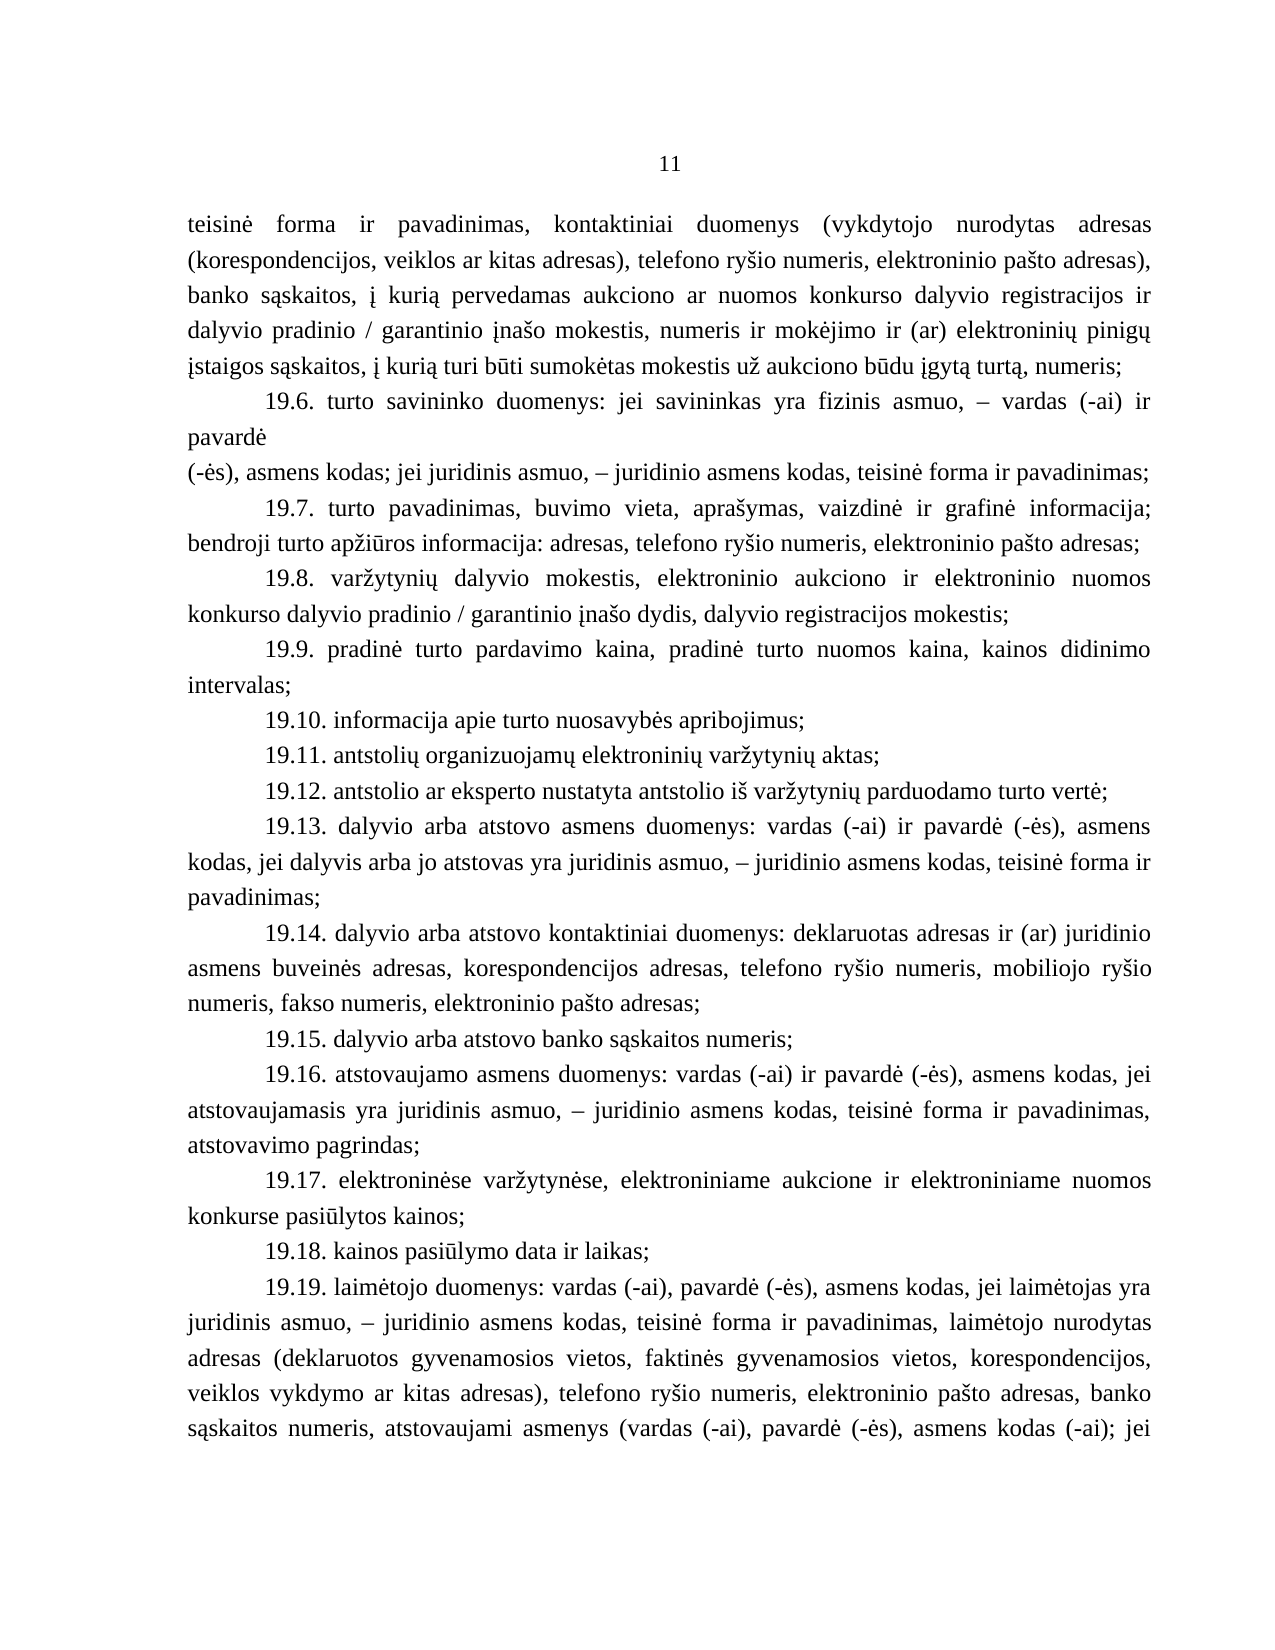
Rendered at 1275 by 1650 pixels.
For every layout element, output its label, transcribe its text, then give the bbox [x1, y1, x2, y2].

text 19.15. dalyvio arba atstovo banko sąskaitos numeris; [187, 1017, 1152, 1053]
text 19.19. laimėtojo duomenys: vardas (-ai), pavardė (-ės), asmens kodas, jei laimėtojas yra juridinis asmuo, – juridinio asmens kodas, teisinė forma ir pavadinimas, laimėtojo nurodytas adresas (deklaruotos gyvenamosios vietos, faktinės gyvenamosios vietos, korespondencijos, veiklos vykdymo ar kitas adresas), telefono ryšio numeris, elektroninio pašto adresas, banko sąskaitos numeris, atstovaujami asmenys (vardas (-ai), pavardė (-ės), asmens kodas (-ai); jei [187, 1265, 1152, 1442]
text 19.18. kainos pasiūlymo data ir laikas; [187, 1230, 1152, 1265]
text 19.14. dalyvio arba atstovo kontaktiniai duomenys: deklaruotas adresas ir (ar) juridinio asmens buveinės adresas, korespondencijos adresas, telefono ryšio numeris, mobiliojo ryšio numeris, fakso numeris, elektroninio pašto adresas; [187, 911, 1152, 1017]
text 19.7. turto pavadinimas, buvimo vieta, aprašymas, vaizdinė ir grafinė informacija; bendroji turto apžiūros informacija: adresas, telefono ryšio numeris, elektroninio pašto adresas; [187, 486, 1152, 557]
text 19.6. turto savininko duomenys: jei savininkas yra fizinis asmuo, – vardas (-ai) ir pavardė (-ės), asmens kodas; jei juridinis asmuo, – juridinio asmens kodas, teisinė forma ir pavadinimas; [187, 380, 1152, 486]
text 19.10. informacija apie turto nuosavybės apribojimus; [187, 698, 1152, 734]
text 19.11. antstolių organizuojamų elektroninių varžytynių aktas; [187, 734, 1152, 769]
text teisinė forma ir pavadinimas, kontaktiniai duomenys (vykdytojo nurodytas adresas (korespondencijos, veiklos ar kitas adresas), telefono ryšio numeris, elektroninio pašto adresas), banko sąskaitos, į kurią pervedamas aukciono ar nuomos konkurso dalyvio registracijos ir dalyvio pradinio / garantinio įnašo mokestis, numeris ir mokėjimo ir (ar) elektroninių pinigų įstaigos sąskaitos, į kurią turi būti sumokėtas mokestis už aukciono būdu įgytą turtą, numeris; [187, 203, 1152, 380]
text 19.12. antstolio ar eksperto nustatyta antstolio iš varžytynių parduodamo turto vertė; [187, 769, 1152, 805]
text 19.17. elektroninėse varžytynėse, elektroniniame aukcione ir elektroniniame nuomos konkurse pasiūlytos kainos; [187, 1159, 1152, 1230]
text 19.8. varžytynių dalyvio mokestis, elektroninio aukciono ir elektroninio nuomos konkurso dalyvio pradinio / garantinio įnašo dydis, dalyvio registracijos mokestis; [187, 557, 1152, 628]
text 19.9. pradinė turto pardavimo kaina, pradinė turto nuomos kaina, kainos didinimo intervalas; [187, 628, 1152, 698]
text 19.13. dalyvio arba atstovo asmens duomenys: vardas (-ai) ir pavardė (-ės), asmens kodas, jei dalyvis arba jo atstovas yra juridinis asmuo, – juridinio asmens kodas, teisinė forma ir pavadinimas; [187, 805, 1152, 911]
text 19.16. atstovaujamo asmens duomenys: vardas (-ai) ir pavardė (-ės), asmens kodas, jei atstovaujamasis yra juridinis asmuo, – juridinio asmens kodas, teisinė forma ir pavadinimas, atstovavimo pagrindas; [187, 1053, 1152, 1159]
